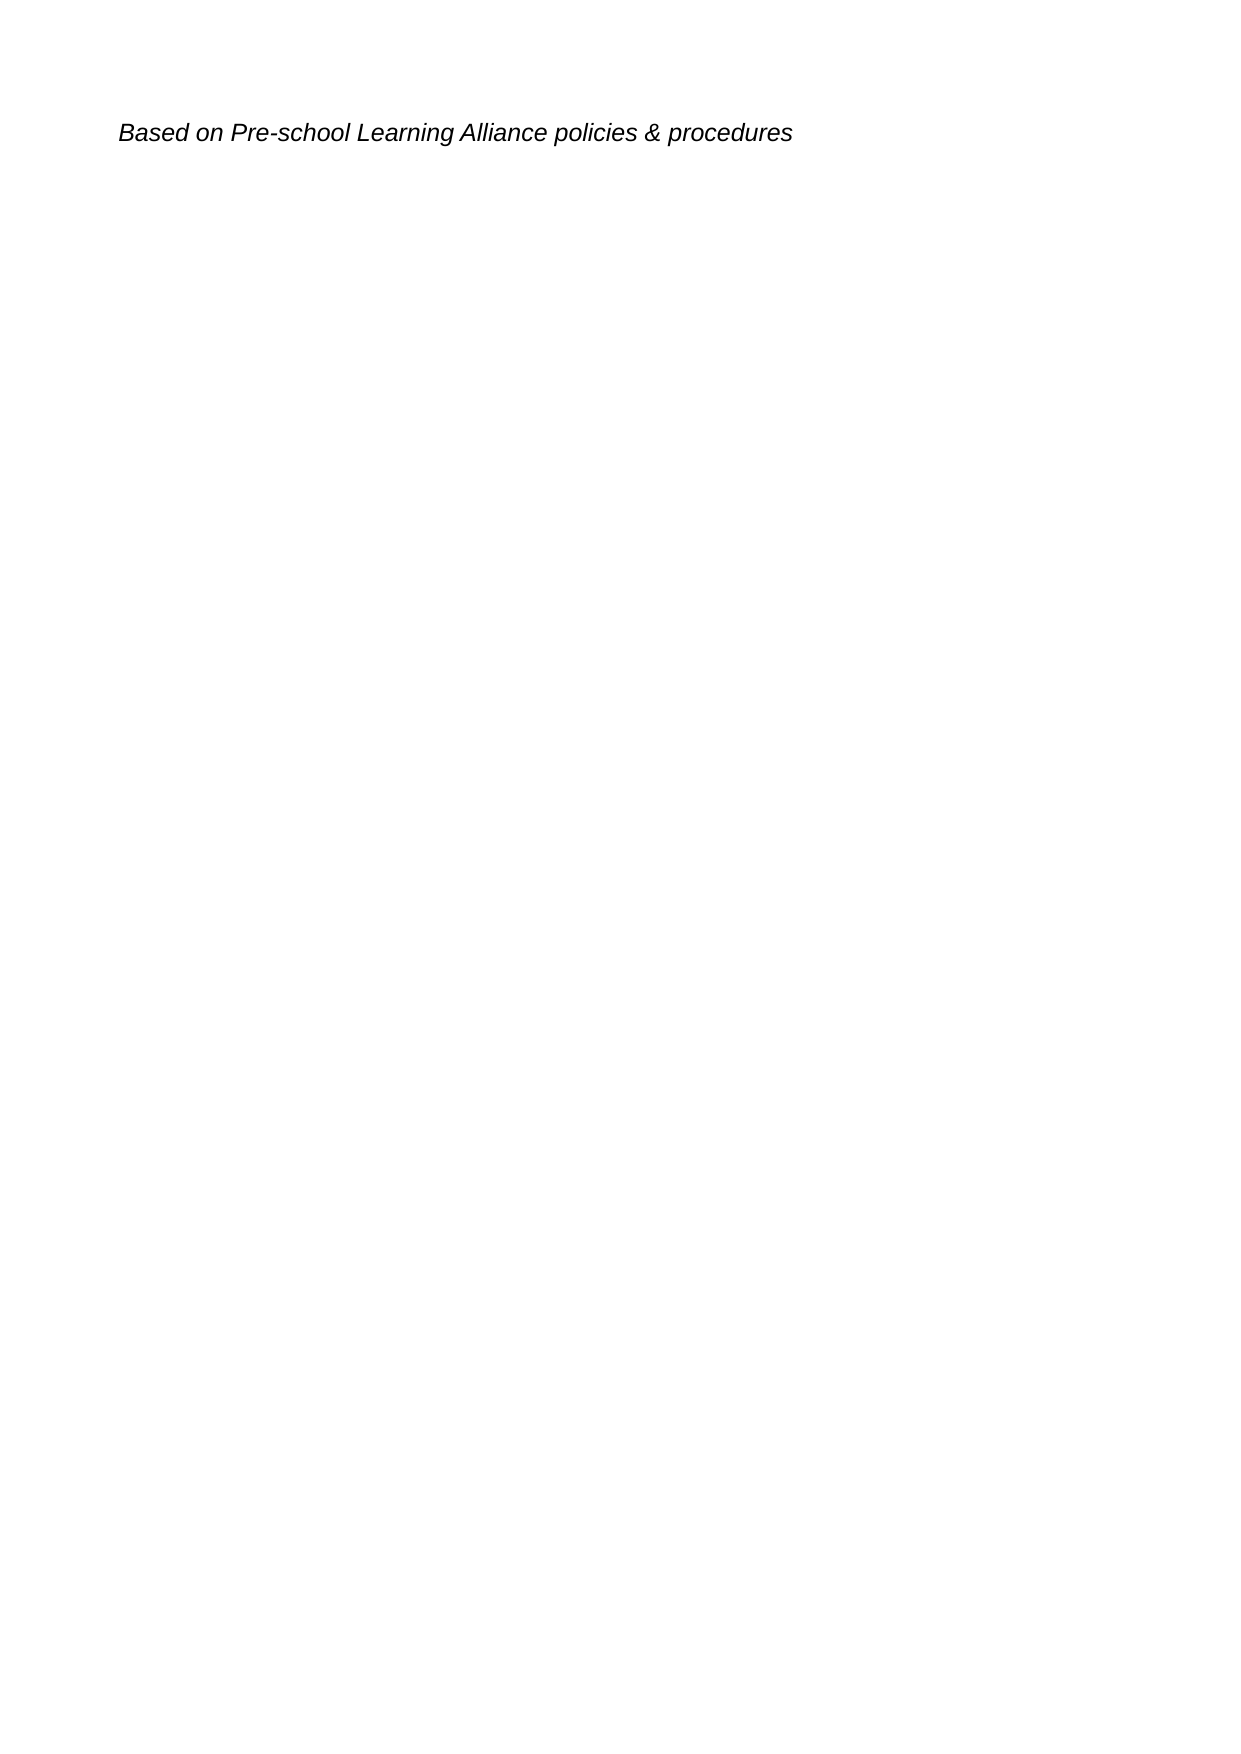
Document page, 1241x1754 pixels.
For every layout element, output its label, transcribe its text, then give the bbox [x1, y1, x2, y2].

text Based on Pre-school Learning Alliance policies & procedures [118, 118, 1122, 147]
